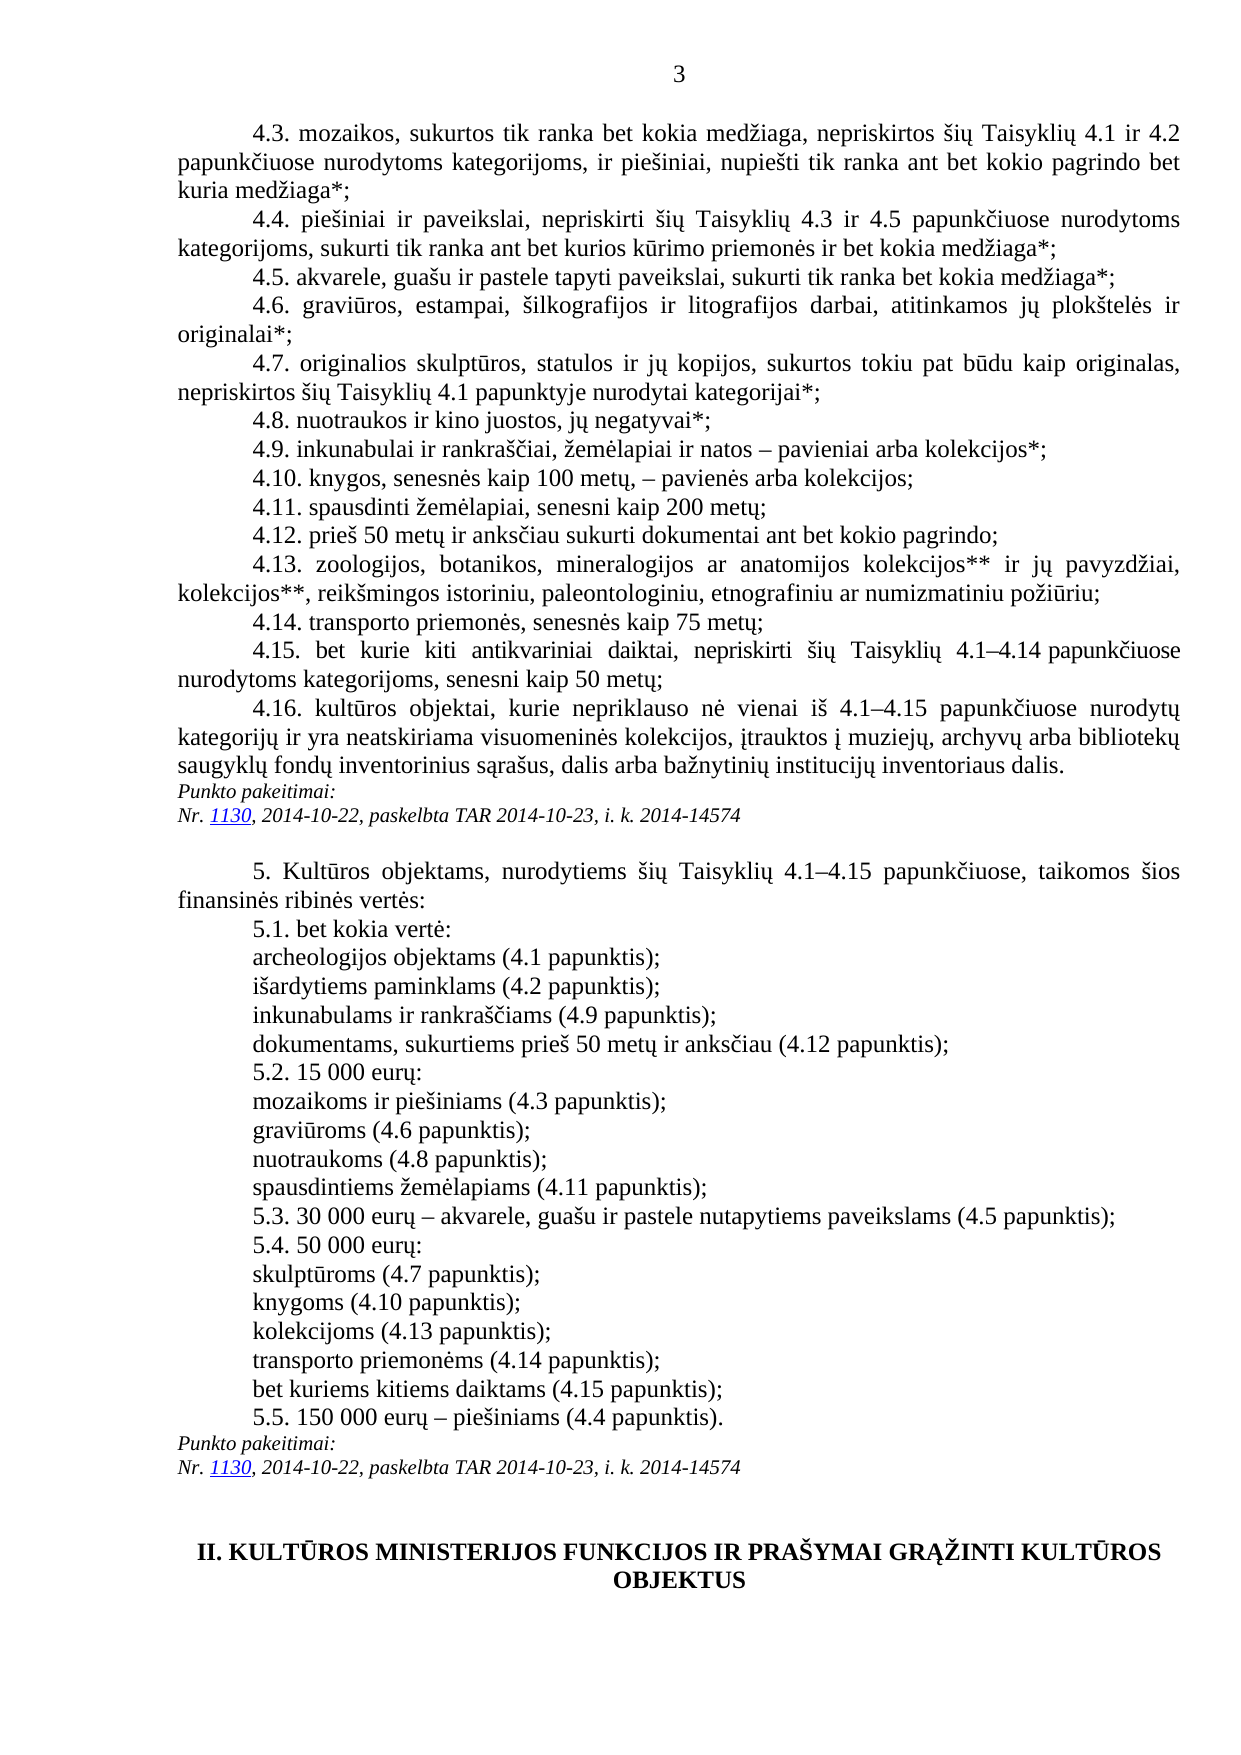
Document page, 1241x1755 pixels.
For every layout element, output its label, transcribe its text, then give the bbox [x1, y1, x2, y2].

text 4.16. kultūros objektai, kurie nepriklauso nė vienai iš 4.1–4.15 papunkčiuose nurodytų kategorijų ir yra neatskiriama visuomeninės kolekcijos, įtrauktos į muziejų, archyvų arba bibliotekų saugyklų fondų inventorinius sąrašus, dalis arba bažnytinių institucijų inventoriaus dalis. [177, 693, 1181, 779]
text 4.11. spausdinti žemėlapiai, senesni kaip 200 metų; [177, 492, 1181, 521]
text 5.4. 50 000 eurų: [177, 1230, 1181, 1259]
text 4.5. akvarele, guašu ir pastele tapyti paveikslai, sukurti tik ranka bet kokia medžiaga*; [177, 262, 1181, 291]
text skulptūroms (4.7 papunktis); [177, 1259, 1181, 1287]
text 4.14. transporto priemonės, senesnės kaip 75 metų; [177, 607, 1181, 636]
text 4.4. piešiniai ir paveikslai, nepriskirti šių Taisyklių 4.3 ir 4.5 papunkčiuose nurodytoms kategorijoms, sukurti tik ranka ant bet kurios kūrimo priemonės ir bet kokia medžiaga*; [177, 204, 1181, 262]
text spausdintiems žemėlapiams (4.11 papunktis); [177, 1172, 1181, 1201]
text knygoms (4.10 papunktis); [177, 1287, 1181, 1316]
text Nr. 1130, 2014-10-22, paskelbta TAR 2014-10-23, i. k. 2014-14574 [177, 803, 1181, 827]
text 4.9. inkunabulai ir rankraščiai, žemėlapiai ir natos – pavieniai arba kolekcijos*; [177, 434, 1181, 463]
text inkunabulams ir rankraščiams (4.9 papunktis); [177, 1000, 1181, 1029]
text 4.15. bet kurie kiti antikvariniai daiktai, nepriskirti šių Taisyklių 4.1–4.14 papunkčiuose nurodytoms kategorijoms, senesni kaip 50 metų; [177, 636, 1181, 693]
text 4.3. mozaikos, sukurtos tik ranka bet kokia medžiaga, nepriskirtos šių Taisyklių 4.1 ir 4.2 papunkčiuose nurodytoms kategorijoms, ir piešiniai, nupiešti tik ranka ant bet kokio pagrindo bet kuria medžiaga*; [177, 118, 1181, 204]
text 4.7. originalios skulptūros, statulos ir jų kopijos, sukurtos tokiu pat būdu kaip originalas, nepriskirtos šių Taisyklių 4.1 papunktyje nurodytai kategorijai*; [177, 348, 1181, 406]
text 4.8. nuotraukos ir kino juostos, jų negatyvai*; [177, 406, 1181, 434]
text 4.6. graviūros, estampai, šilkografijos ir litografijos darbai, atitinkamos jų plokštelės ir originalai*; [177, 291, 1181, 348]
text transporto priemonėms (4.14 papunktis); [177, 1345, 1181, 1374]
text kolekcijoms (4.13 papunktis); [177, 1316, 1181, 1345]
text 5.3. 30 000 eurų – akvarele, guašu ir pastele nutapytiems paveikslams (4.5 papunktis); [177, 1201, 1181, 1230]
text 5.2. 15 000 eurų: [177, 1057, 1181, 1086]
text Punkto pakeitimai: [177, 1431, 1181, 1455]
text 4.10. knygos, senesnės kaip 100 metų, – pavienės arba kolekcijos; [177, 463, 1181, 492]
text II. KULTŪROS MINISTERIJOS FUNKCIJOS IR PRAŠYMAI GRĄŽINTI KULTŪROS OBJEKTUS [177, 1537, 1181, 1594]
text 4.13. zoologijos, botanikos, mineralogijos ar anatomijos kolekcijos** ir jų pavyzdžiai, kolekcijos**, reikšmingos istoriniu, paleontologiniu, etnografiniu ar numizmatiniu požiūriu; [177, 549, 1181, 607]
text 5.5. 150 000 eurų – piešiniams (4.4 papunktis). [177, 1402, 1181, 1431]
text Punkto pakeitimai: [177, 779, 1181, 803]
text 4.12. prieš 50 metų ir anksčiau sukurti dokumentai ant bet kokio pagrindo; [177, 521, 1181, 549]
text 5.1. bet kokia vertė: [177, 914, 1181, 942]
text nuotraukoms (4.8 papunktis); [177, 1144, 1181, 1172]
text 5. Kultūros objektams, nurodytiems šių Taisyklių 4.1–4.15 papunkčiuose, taikomos šios finansinės ribinės vertės: [177, 856, 1181, 914]
text graviūroms (4.6 papunktis); [177, 1115, 1181, 1144]
text Nr. 1130, 2014-10-22, paskelbta TAR 2014-10-23, i. k. 2014-14574 [177, 1455, 1181, 1479]
text išardytiems paminklams (4.2 papunktis); [177, 971, 1181, 1000]
text dokumentams, sukurtiems prieš 50 metų ir anksčiau (4.12 papunktis); [177, 1029, 1181, 1057]
text bet kuriems kitiems daiktams (4.15 papunktis); [177, 1374, 1181, 1402]
text archeologijos objektams (4.1 papunktis); [177, 942, 1181, 971]
text mozaikoms ir piešiniams (4.3 papunktis); [177, 1086, 1181, 1115]
